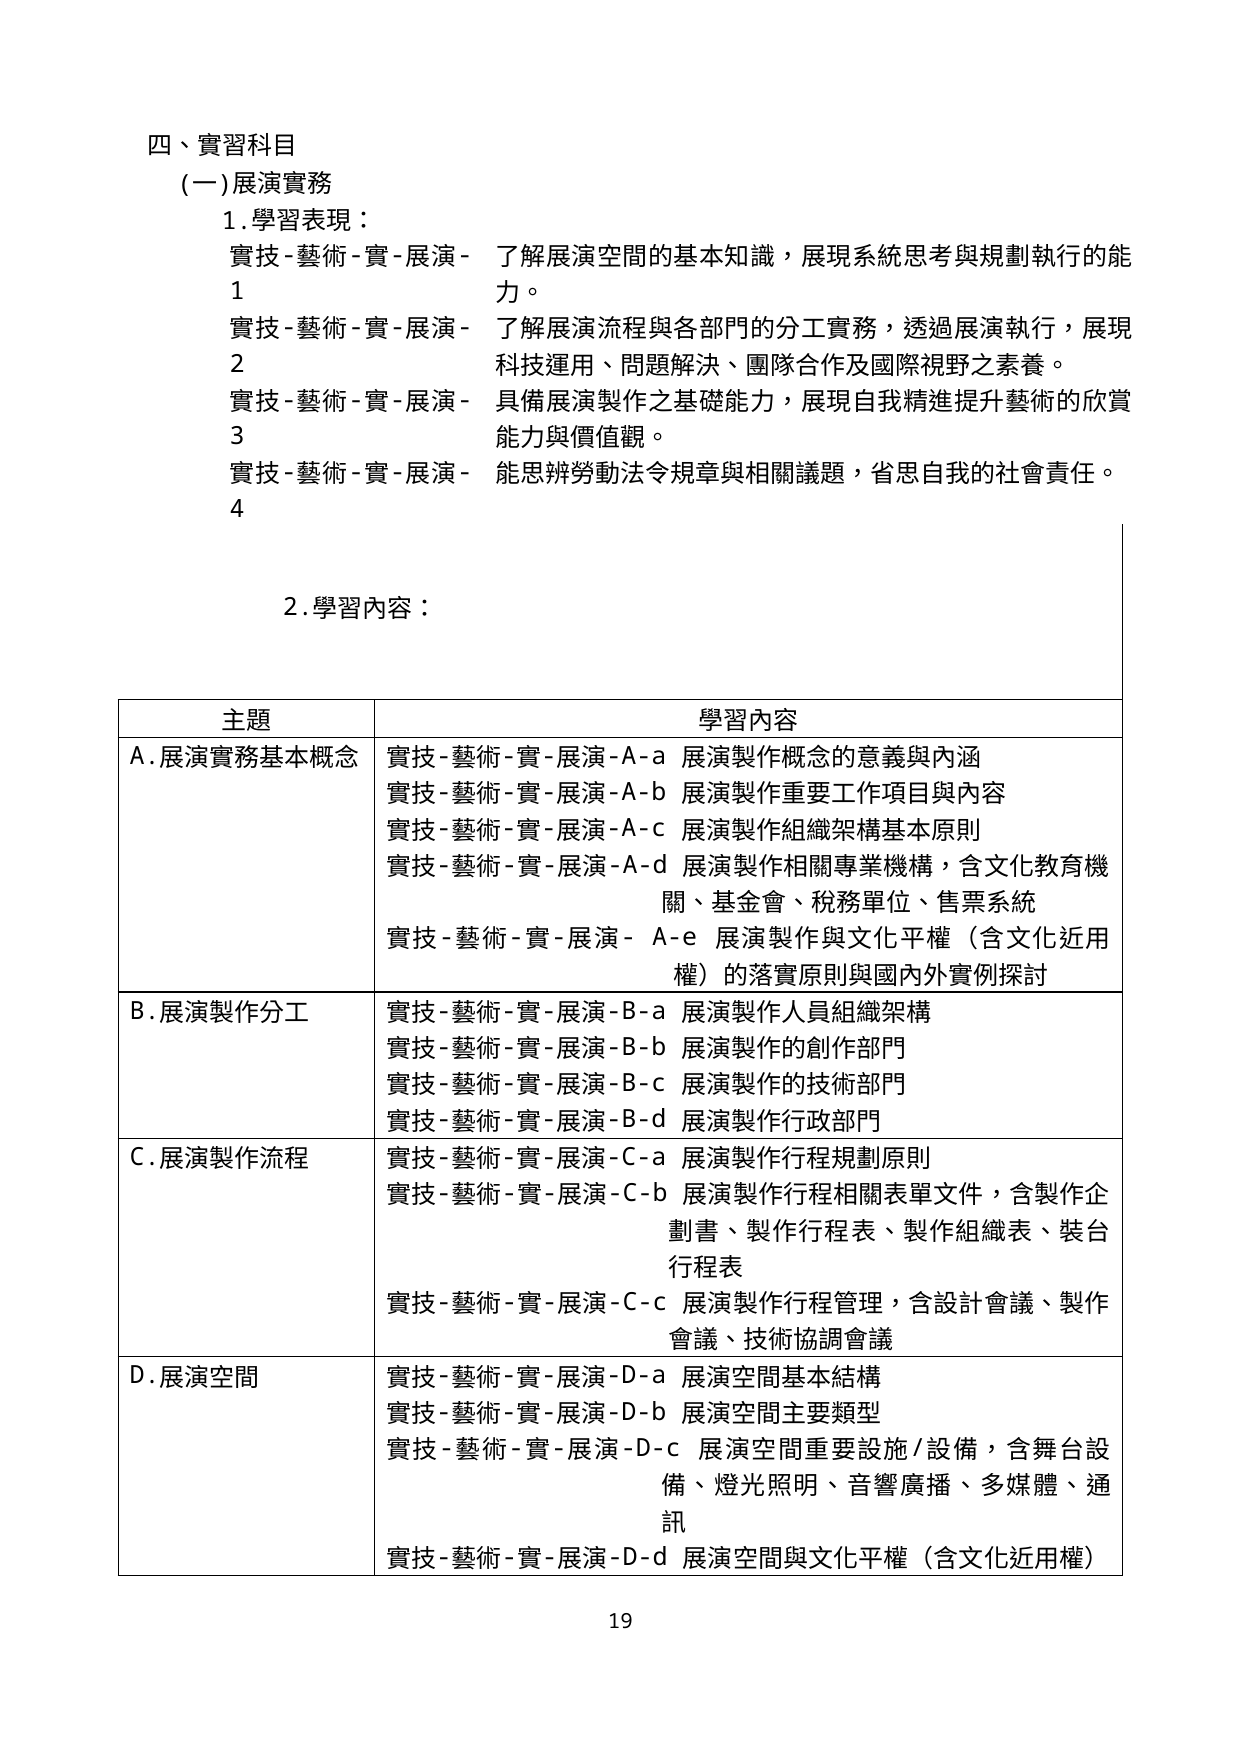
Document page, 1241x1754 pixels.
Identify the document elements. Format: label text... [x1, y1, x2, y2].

table_cell 能思辨勞動法令規章與相關議題，省思自我的社會責任。 [484, 454, 1144, 524]
text 1.學習表現： [118, 200, 1122, 236]
table_cell B.展演製作分工 [119, 993, 374, 1137]
table_cell 實技-藝術-實-展演-4 [218, 454, 484, 524]
table_cell 實技-藝術-實-展演-C-a 展演製作行程規劃原則 實技-藝術-實-展演-C-b 展演製作行程相關表單文件，含製作企劃書、製作行程表、製作組織表、裝台行程表 實技-藝術-實-展演-C-c 展演製作行程管理，含設計會議、製作會議、技術協調會議 [375, 1139, 1122, 1356]
table_cell 實技-藝術-實-展演-3 [218, 381, 484, 454]
table_cell 實技-藝術-實-展演-B-a 展演製作人員組織架構 實技-藝術-實-展演-B-b 展演製作的創作部門 實技-藝術-實-展演-B-c 展演製作的技術部門 實技-藝術-實-展演-B-d 展演製作行政部門 [375, 993, 1122, 1137]
table_header 了解展演空間的基本知識，展現系統思考與規劃執行的能力。 [484, 236, 1144, 309]
table_cell 實技-藝術-實-展演-D-a 展演空間基本結構 實技-藝術-實-展演-D-b 展演空間主要類型 實技-藝術-實-展演-D-c 展演空間重要設施/設備，含舞台設備、燈光照明、音響廣播、多媒體、通訊 實技-藝術-實-展演-D-d 展演空間與文化平權（含文化近用權） [375, 1357, 1122, 1574]
table_cell 了解展演流程與各部門的分工實務，透過展演執行，展現科技運用、問題解決、團隊合作及國際視野之素養。 [484, 309, 1144, 381]
text 2.學習內容： [218, 524, 1122, 699]
table_header 主題 [119, 700, 374, 737]
table_header 學習內容 [375, 700, 1122, 737]
table_cell 實技-藝術-實-展演-2 [218, 309, 484, 381]
table_cell D.展演空間 [119, 1357, 374, 1574]
table_cell C.展演製作流程 [119, 1139, 374, 1356]
text (一)展演實務 [118, 164, 1122, 200]
table_header 實技-藝術-實-展演-1 [218, 236, 484, 309]
table_cell A.展演實務基本概念 [119, 738, 374, 991]
table_cell 具備展演製作之基礎能力，展現自我精進提升藝術的欣賞能力與價值觀。 [484, 381, 1144, 454]
subtitle 四、實習科目 [118, 118, 1122, 164]
table_cell 實技-藝術-實-展演-A-a 展演製作概念的意義與內涵 實技-藝術-實-展演-A-b 展演製作重要工作項目與內容 實技-藝術-實-展演-A-c 展演製作組織架構基本原則 實技-藝術-實-展演-A-d 展演製作相關專業機構，含文化教育機關、基金會、稅務單位、售票系統 實技-藝術-實-展演- A-e 展演製作與文化平權（含文化近用權）的落實原則與國內外實例探討 [375, 738, 1122, 991]
